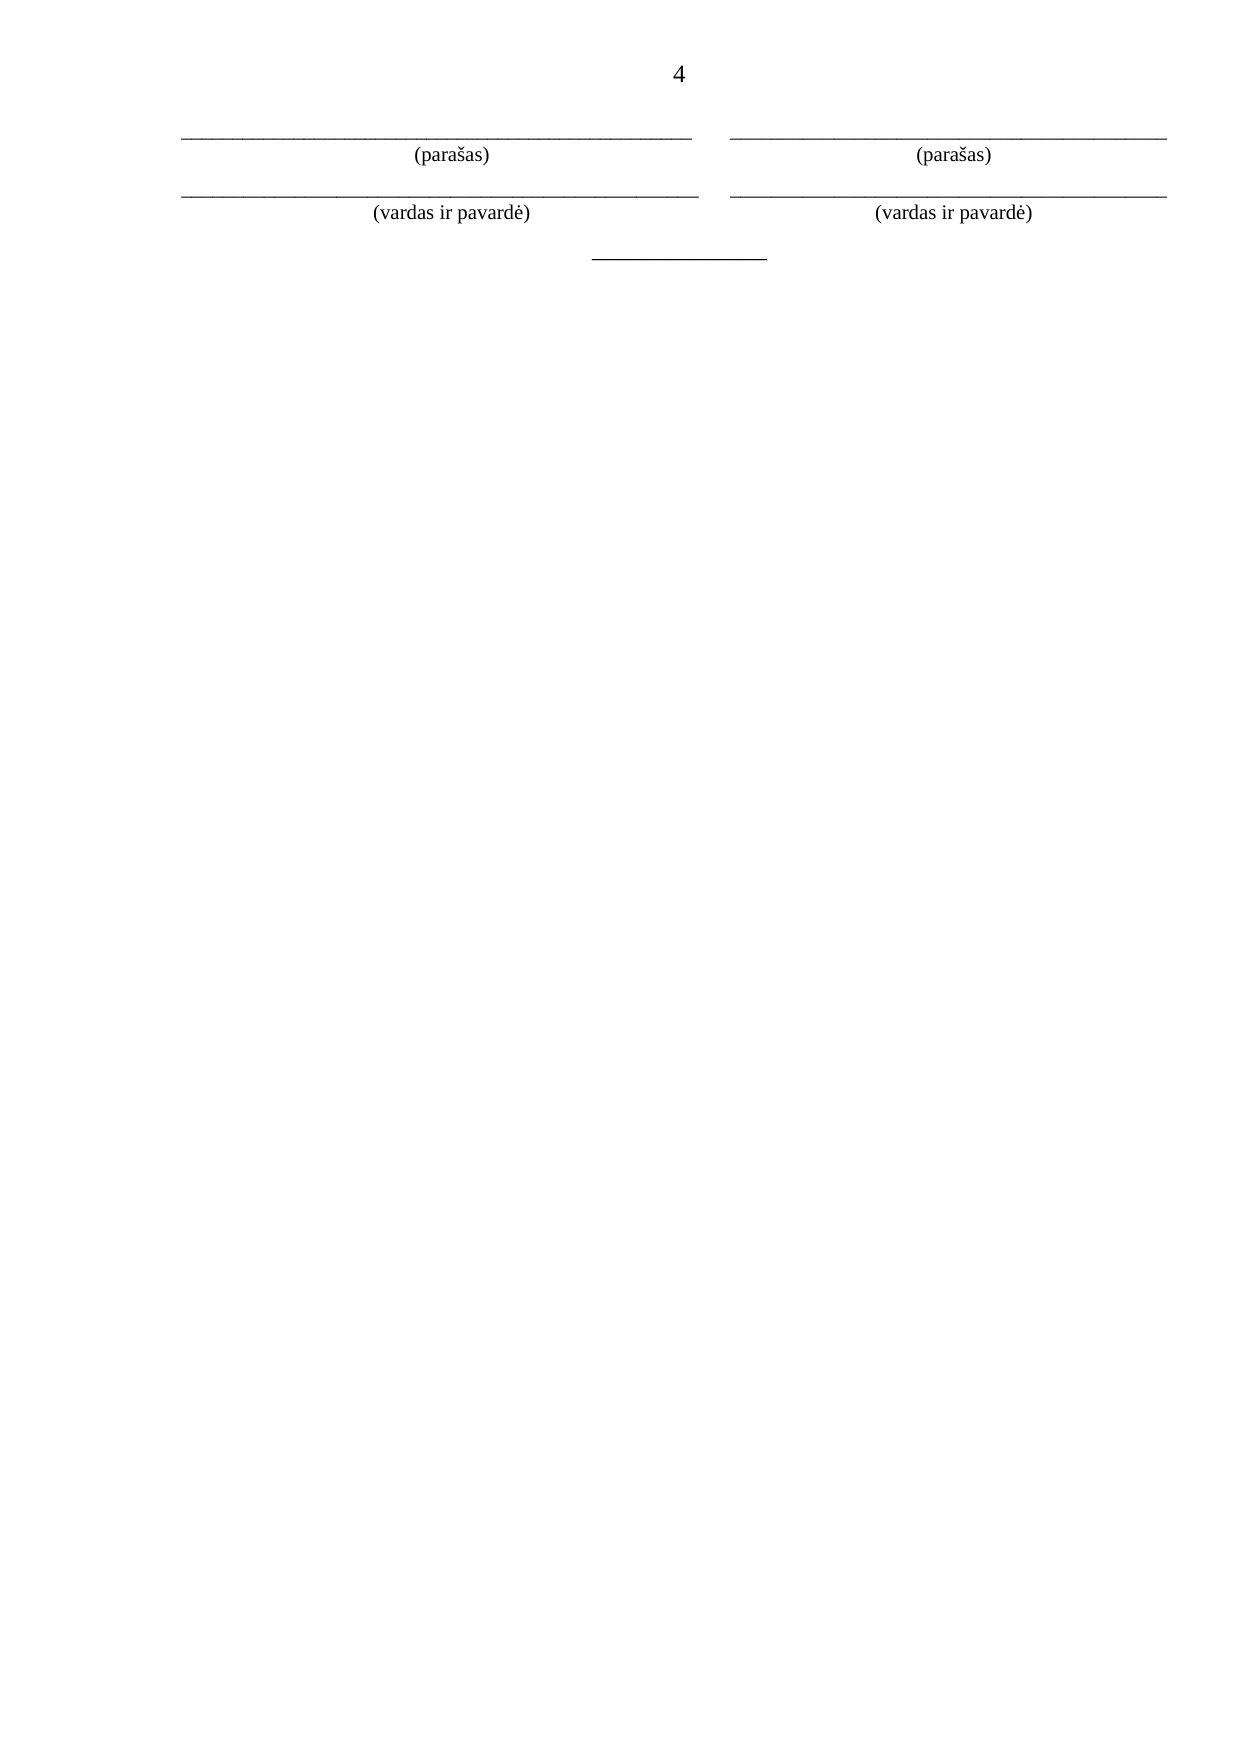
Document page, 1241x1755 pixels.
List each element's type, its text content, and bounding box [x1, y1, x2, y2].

table_cell (vardas ir pavardė) [726, 176, 1181, 234]
table_cell (parašas) [177, 118, 726, 176]
text ______________ [177, 234, 1181, 262]
table_cell (vardas ir pavardė) [177, 176, 726, 234]
table_cell (parašas) [726, 118, 1181, 176]
